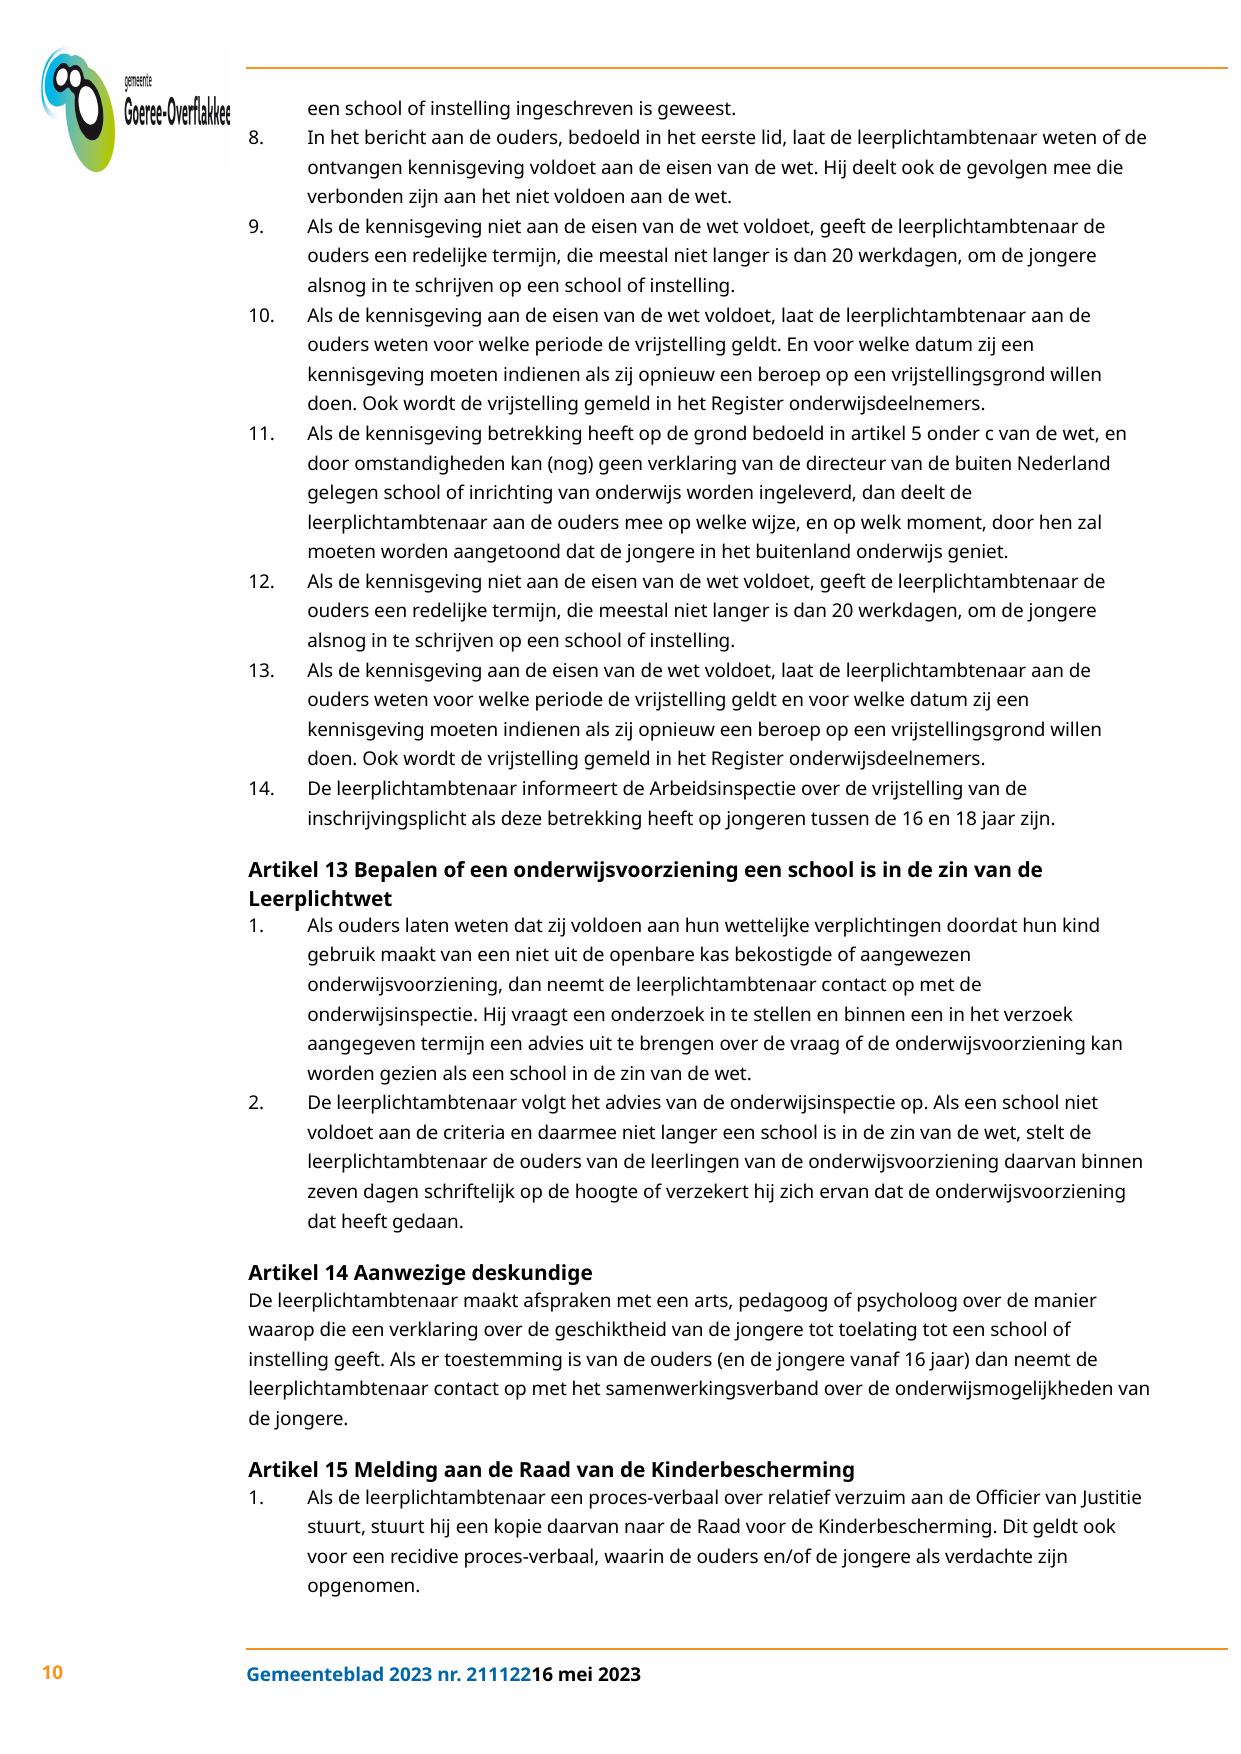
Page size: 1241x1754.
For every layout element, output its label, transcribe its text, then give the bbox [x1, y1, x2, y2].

picture [41, 47, 231, 172]
text Artikel 13 Bepalen of een onderwijsvoorziening een school is in de zin van de Leerplichtwet [248, 855, 1152, 912]
list Als de kennisgeving betrekking heeft op de grond bedoeld in artikel 5 onder c van de wet, en door omstandigheden kan (nog) geen verklaring van de directeur van de buiten Nederland gelegen school of inrichting van onderwijs worden ingeleverd, dan deelt de leerplichtambtenaar aan de ouders mee op welke wijze, en op welk moment, door hen zal moeten worden aangetoond dat de jongere in het buitenland onderwijs geniet. [248, 420, 1152, 564]
list Als de kennisgeving aan de eisen van de wet voldoet, laat de leerplichtambtenaar aan de ouders weten voor welke periode de vrijstelling geldt en voor welke datum zij een kennisgeving moeten indienen als zij opnieuw een beroep op een vrijstellingsgrond willen doen. Ook wordt de vrijstelling gemeld in het Register onderwijsdeelnemers. [248, 657, 1152, 771]
list een school of instelling ingeschreven is geweest. [248, 95, 1152, 121]
text Artikel 14 Aanwezige deskundige [248, 1258, 1152, 1287]
list In het bericht aan de ouders, bedoeld in het eerste lid, laat de leerplichtambtenaar weten of de ontvangen kennisgeving voldoet aan de eisen van de wet. Hij deelt ook de gevolgen mee die verbonden zijn aan het niet voldoen aan de wet. [248, 124, 1152, 209]
text De leerplichtambtenaar maakt afspraken met een arts, pedagoog of psycholoog over de manier waarop die een verklaring over de geschiktheid van de jongere tot toelating tot een school of instelling geeft. Als er toestemming is van de ouders (en de jongere vanaf 16 jaar) dan neemt de leerplichtambtenaar contact op met het samenwerkingsverband over de onderwijsmogelijkheden van de jongere. [248, 1287, 1152, 1431]
list Als de kennisgeving aan de eisen van de wet voldoet, laat de leerplichtambtenaar aan de ouders weten voor welke periode de vrijstelling geldt. En voor welke datum zij een kennisgeving moeten indienen als zij opnieuw een beroep op een vrijstellingsgrond willen doen. Ook wordt de vrijstelling gemeld in het Register onderwijsdeelnemers. [248, 302, 1152, 416]
list Als ouders laten weten dat zij voldoen aan hun wettelijke verplichtingen doordat hun kind gebruik maakt van een niet uit de openbare kas bekostigde of aangewezen onderwijsvoorziening, dan neemt de leerplichtambtenaar contact op met de onderwijsinspectie. Hij vraagt een onderzoek in te stellen en binnen een in het verzoek aangegeven termijn een advies uit te brengen over de vraag of de onderwijsvoorziening kan worden gezien als een school in de zin van de wet. [248, 912, 1152, 1086]
list De leerplichtambtenaar volgt het advies van de onderwijsinspectie op. Als een school niet voldoet aan de criteria en daarmee niet langer een school is in de zin van de wet, stelt de leerplichtambtenaar de ouders van de leerlingen van de onderwijsvoorziening daarvan binnen zeven dagen schriftelijk op de hoogte of verzekert hij zich ervan dat de onderwijsvoorziening dat heeft gedaan. [248, 1089, 1152, 1234]
list Als de kennisgeving niet aan de eisen van de wet voldoet, geeft de leerplichtambtenaar de ouders een redelijke termijn, die meestal niet langer is dan 20 werkdagen, om de jongere alsnog in te schrijven op een school of instelling. [248, 568, 1152, 653]
text Artikel 15 Melding aan de Raad van de Kinderbescherming [248, 1456, 1152, 1484]
list Als de kennisgeving niet aan de eisen van de wet voldoet, geeft de leerplichtambtenaar de ouders een redelijke termijn, die meestal niet langer is dan 20 werkdagen, om de jongere alsnog in te schrijven op een school of instelling. [248, 213, 1152, 298]
list Als de leerplichtambtenaar een proces-verbaal over relatief verzuim aan de Officier van Justitie stuurt, stuurt hij een kopie daarvan naar de Raad voor de Kinderbescherming. Dit geldt ook voor een recidive proces-verbaal, waarin de ouders en/of de jongere als verdachte zijn opgenomen. [248, 1484, 1152, 1598]
list De leerplichtambtenaar informeert de Arbeidsinspectie over de vrijstelling van de inschrijvingsplicht als deze betrekking heeft op jongeren tussen de 16 en 18 jaar zijn. [248, 775, 1152, 831]
